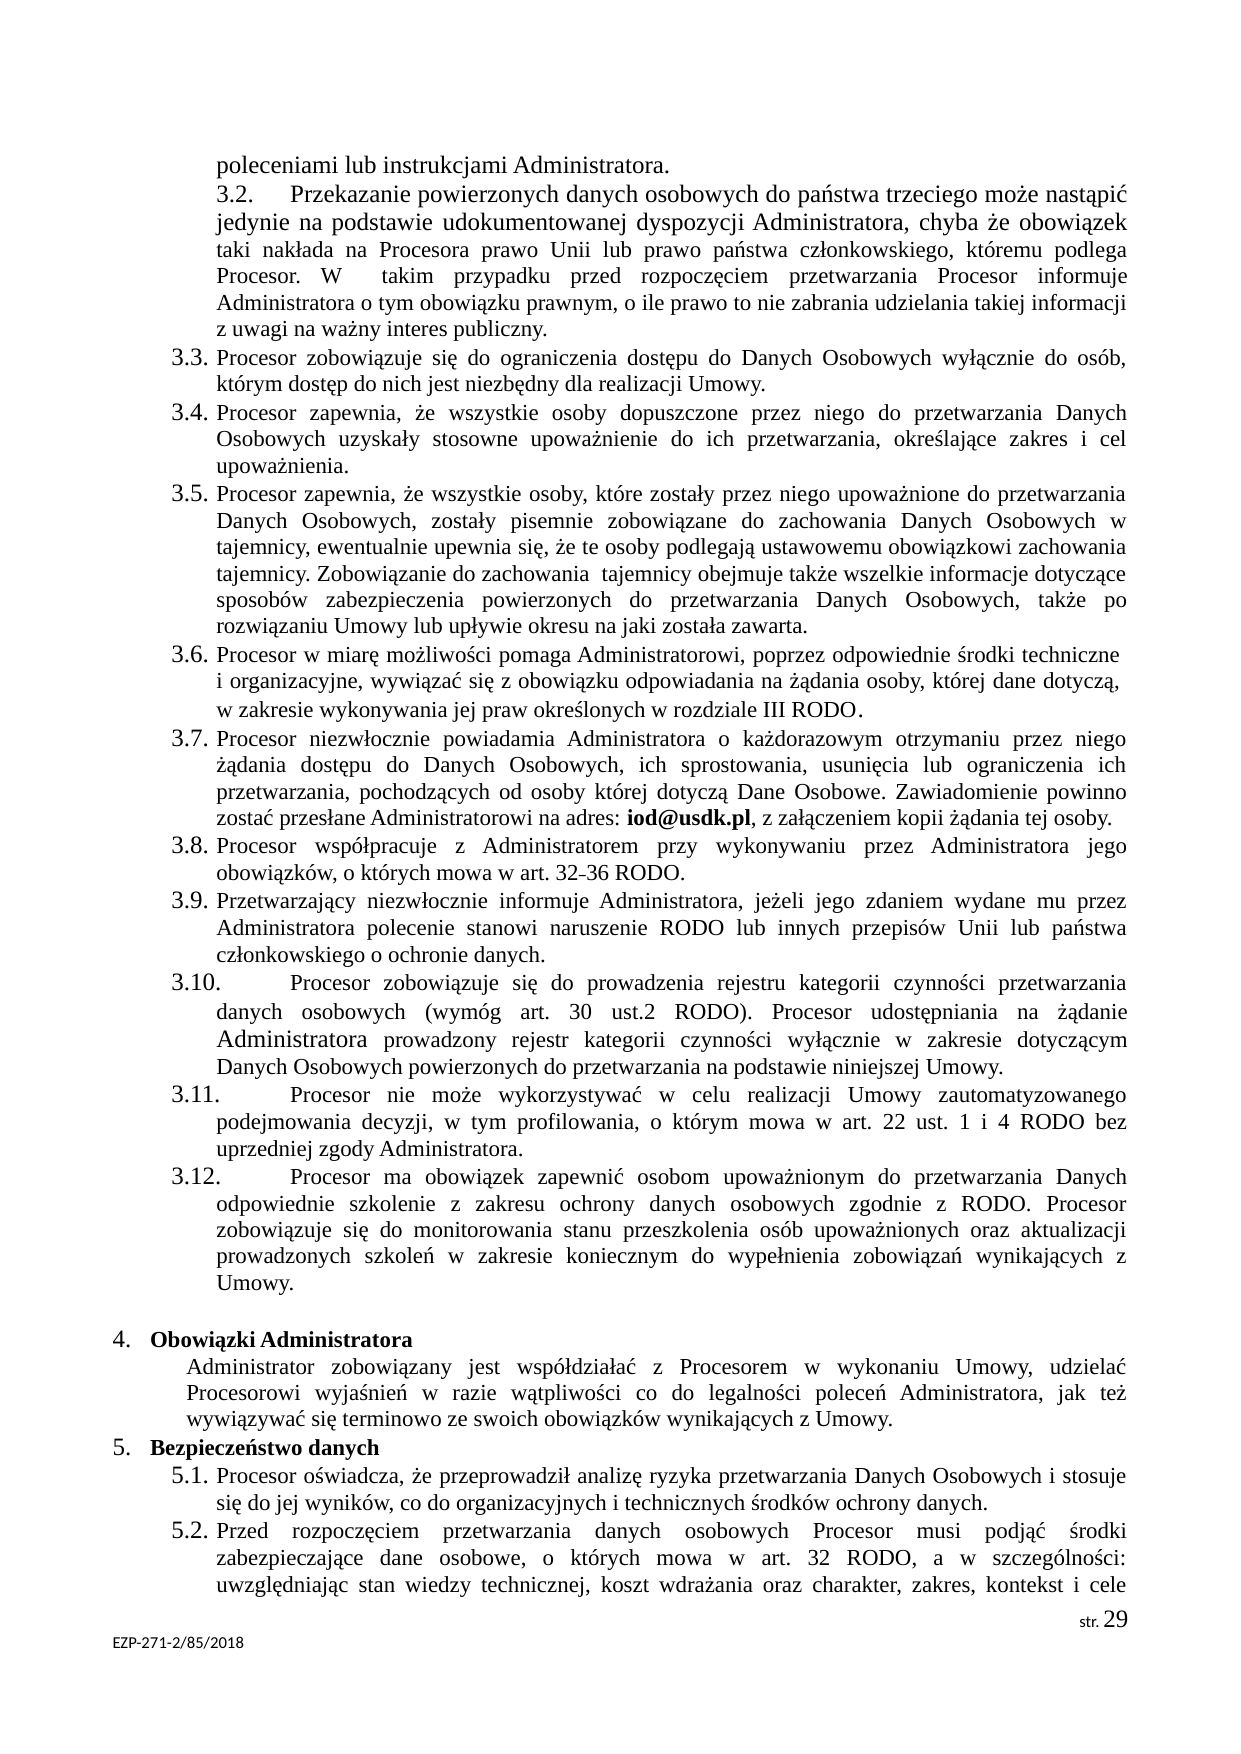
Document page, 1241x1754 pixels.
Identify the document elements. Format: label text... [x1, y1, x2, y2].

list Przetwarzający niezwłocznie informuje Administratora, jeżeli jego zdaniem wydane mu przez Administratora polecenie stanowi naruszenie RODO lub innych przepisów Unii lub państwa członkowskiego o ochronie danych. [171, 886, 1128, 967]
list Procesor zobowiązuje się do ograniczenia dostępu do Danych Osobowych wyłącznie do osób, którym dostęp do nich jest niezbędny dla realizacji Umowy. [171, 342, 1128, 397]
list Procesor zapewnia, że wszystkie osoby, które zostały przez niego upoważnione do przetwarzania Danych Osobowych, zostały pisemnie zobowiązane do zachowania Danych Osobowych w tajemnicy, ewentualnie upewnia się, że te osoby podlegają ustawowemu obowiązkowi zachowania tajemnicy. Zobowiązanie do zachowania tajemnicy obejmuje także wszelkie informacje dotyczące sposobów zabezpieczenia powierzonych do przetwarzania Danych Osobowych, także po rozwiązaniu Umowy lub upływie okresu na jaki została zawarta. [171, 478, 1128, 639]
list Procesor oświadcza, że przeprowadził analizę ryzyka przetwarzania Danych Osobowych i stosuje się do jej wyników, co do organizacyjnych i technicznych środków ochrony danych. [171, 1461, 1128, 1516]
list Obowiązki Administratora [112, 1324, 1128, 1353]
list Procesor nie może wykorzystywać w celu realizacji Umowy zautomatyzowanego podejmowania decyzji, w tym profilowania, o którym mowa w art. 22 ust. 1 i 4 RODO bez uprzedniej zgody Administratora. [171, 1079, 1128, 1161]
list Procesor zobowiązuje się do prowadzenia rejestru kategorii czynności przetwarzania danych osobowych (wymóg art. 30 ust.2 RODO). Procesor udostępniania na żądanie Administratora prowadzony rejestr kategorii czynności wyłącznie w zakresie dotyczącym Danych Osobowych powierzonych do przetwarzania na podstawie niniejszej Umowy. [171, 967, 1128, 1079]
list Procesor ma obowiązek zapewnić osobom upoważnionym do przetwarzania Danych odpowiednie szkolenie z zakresu ochrony danych osobowych zgodnie z RODO. Procesor zobowiązuje się do monitorowania stanu przeszkolenia osób upoważnionych oraz aktualizacji prowadzonych szkoleń w zakresie koniecznym do wypełnienia zobowiązań wynikających z Umowy. [171, 1161, 1128, 1295]
list Procesor w miarę możliwości pomaga Administratorowi, poprzez odpowiednie środki techniczne i organizacyjne, wywiązać się z obowiązku odpowiadania na żądania osoby, której dane dotyczą, w zakresie wykonywania jej praw określonych w rozdziale III RODO. [171, 639, 1128, 723]
list Procesor niezwłocznie powiadamia Administratora o każdorazowym otrzymaniu przez niego żądania dostępu do Danych Osobowych, ich sprostowania, usunięcia lub ograniczenia ich przetwarzania, pochodzących od osoby której dotyczą Dane Osobowe. Zawiadomienie powinno zostać przesłane Administratorowi na adres: iod@usdk.pl, z załączeniem kopii żądania tej osoby. [171, 723, 1128, 830]
list Przekazanie powierzonych danych osobowych do państwa trzeciego może nastąpić jedynie na podstawie udokumentowanej dyspozycji Administratora, chyba że obowiązek taki nakłada na Procesora prawo Unii lub prawo państwa członkowskiego, któremu podlega Procesor. W takim przypadku przed rozpoczęciem przetwarzania Procesor informuje Administratora o tym obowiązku prawnym, o ile prawo to nie zabrania udzielania takiej informacji z uwagi na ważny interes publiczny. [216, 179, 1128, 342]
text Administrator zobowiązany jest współdziałać z Procesorem w wykonaniu Umowy, udzielać Procesorowi wyjaśnień w razie wątpliwości co do legalności poleceń Administratora, jak też wywiązywać się terminowo ze swoich obowiązków wynikających z Umowy. [186, 1353, 1128, 1432]
list poleceniami lub instrukcjami Administratora. [216, 150, 1128, 179]
list Przed rozpoczęciem przetwarzania danych osobowych Procesor musi podjąć środki zabezpieczające dane osobowe, o których mowa w art. 32 RODO, a w szczególności: uwzględniając stan wiedzy technicznej, koszt wdrażania oraz charakter, zakres, kontekst i cele [171, 1516, 1128, 1597]
list Procesor współpracuje z Administratorem przy wykonywaniu przez Administratora jego obowiązków, o których mowa w art. 32˗36 RODO. [171, 830, 1128, 886]
list Bezpieczeństwo danych [112, 1432, 1128, 1461]
list Procesor zapewnia, że wszystkie osoby dopuszczone przez niego do przetwarzania Danych Osobowych uzyskały stosowne upoważnienie do ich przetwarzania, określające zakres i cel upoważnienia. [171, 397, 1128, 478]
